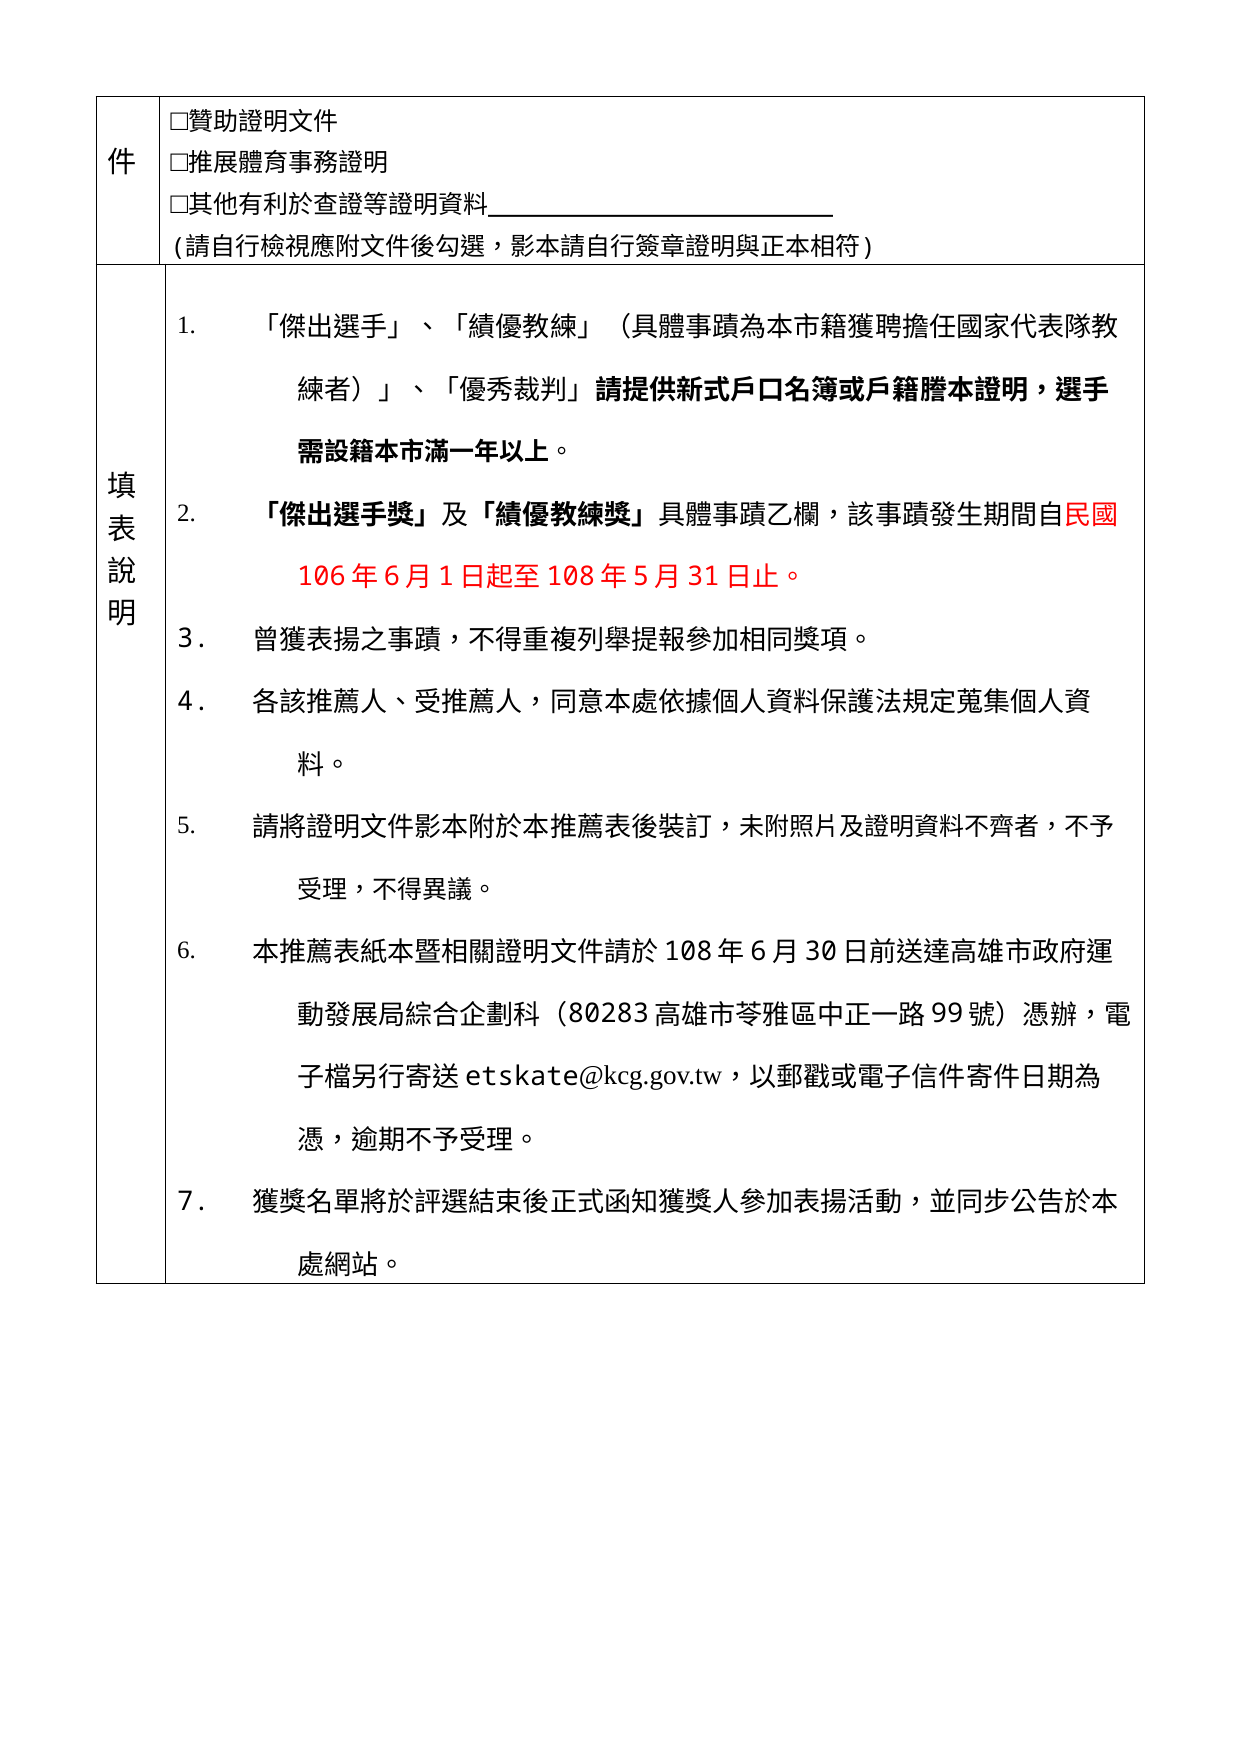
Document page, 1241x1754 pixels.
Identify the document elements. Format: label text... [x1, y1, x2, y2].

table_cell 填 表 說 明 [97, 265, 165, 1283]
table_cell 件 [97, 97, 159, 263]
table_cell □贊助證明文件 □推展體育事務證明 □其他有利於查證等證明資料_______________________ (請自行檢視應附文件後勾選，影本請自行簽章證明與正本相符) [160, 97, 1144, 263]
table_cell 「傑出選手」、「績優教練」（具體事蹟為本市籍獲聘擔任國家代表隊教練者）」、「優秀裁判」請提供新式戶口名簿或戶籍謄本證明，選手需設籍本市滿一年以上。 「傑出選手獎」及「績優教練獎」具體事蹟乙欄，該事蹟發生期間自民國106年6月1日起至108年5月31日止。 曾獲表揚之事蹟，不得重複列舉提報參加相同獎項。 各該推薦人、受推薦人，同意本處依據個人資料保護法規定蒐集個人資料。 請將證明文件影本附於本推薦表後裝訂，未附照片及證明資料不齊者，不予受理，不得異議。 本推薦表紙本暨相關證明文件請於108年6月30日前送達高雄市政府運動發展局綜合企劃科（80283高雄市苓雅區中正一路99號）憑辦，電子檔另行寄送etskate@kcg.gov.tw，以郵戳或電子信件寄件日期為憑，逾期不予受理。 獲獎名單將於評選結束後正式函知獲獎人參加表揚活動，並同步公告於本處網站。 [166, 265, 1144, 1283]
